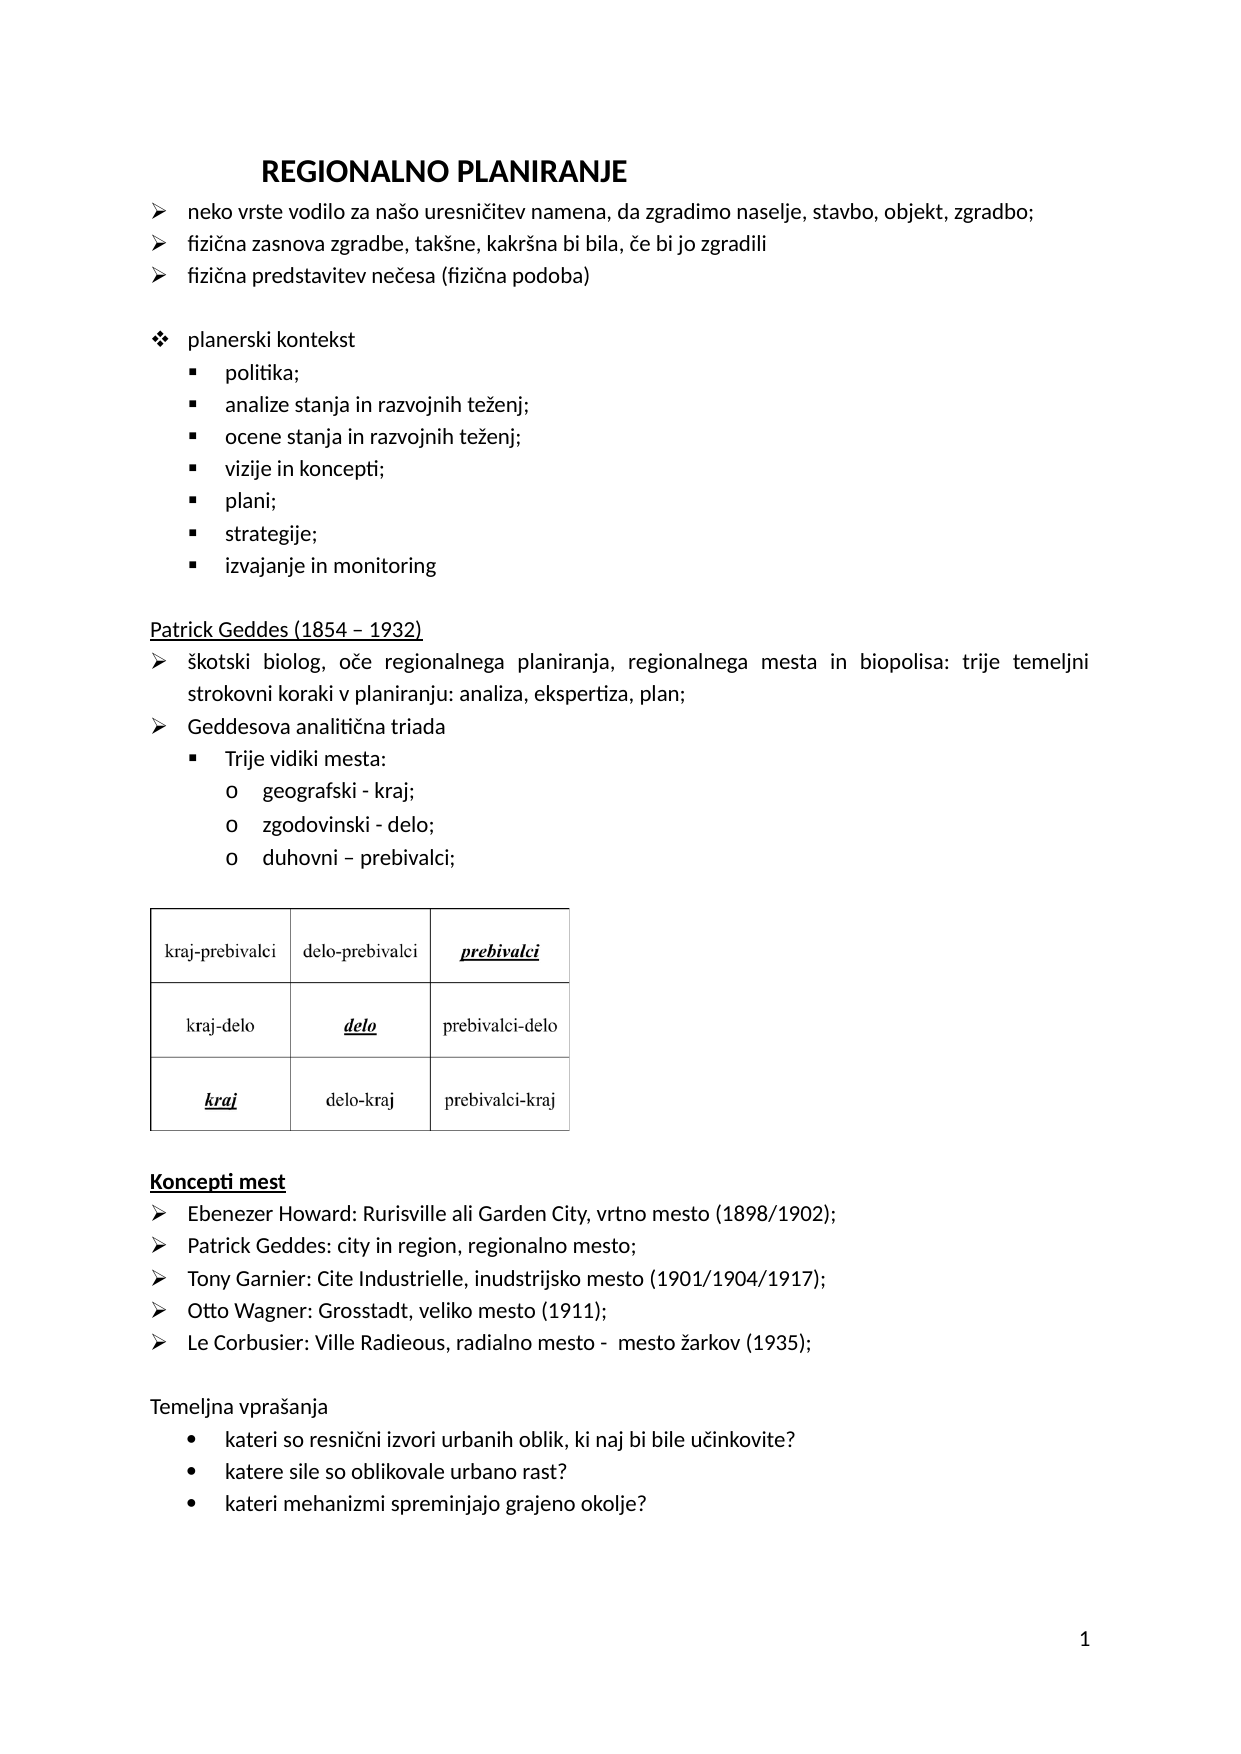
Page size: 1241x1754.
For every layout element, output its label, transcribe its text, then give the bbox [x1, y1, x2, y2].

list fizična zasnova zgradbe, takšne, kakršna bi bila, če bi jo zgradili [150, 229, 1090, 257]
list katere sile so oblikovale urbano rast? [187, 1457, 1090, 1485]
list zgodovinski - delo; [225, 810, 1090, 839]
text Patrick Geddes (1854 – 1932) [150, 615, 1090, 643]
text Temeljna vprašanja [150, 1392, 1090, 1421]
list analize stanja in razvojnih teženj; [187, 390, 1090, 418]
list duhovni – prebivalci; [225, 843, 1090, 872]
list politika; [187, 358, 1090, 386]
list neko vrste vodilo za našo uresničitev namena, da zgradimo naselje, stavbo, objekt, zgradbo; [150, 197, 1090, 225]
picture [150, 908, 570, 1131]
list Ebenezer Howard: Rurisville ali Garden City, vrtno mesto (1898/1902); [150, 1199, 1090, 1227]
list ocene stanja in razvojnih teženj; [187, 422, 1090, 450]
list plani; [187, 486, 1090, 514]
list Trije vidiki mesta: [187, 744, 1090, 772]
list škotski biolog, oče regionalnega planiranja, regionalnega mesta in biopolisa: trije temeljni strokovni koraki v planiranju: analiza, ekspertiza, plan; [150, 647, 1090, 708]
list Geddesova analitična triada [150, 712, 1090, 740]
list fizična predstavitev nečesa (fizična podoba) [150, 261, 1090, 289]
list REGIONALNO PLANIRANJE [261, 150, 1090, 191]
list kateri mehanizmi spreminjajo grajeno okolje? [187, 1489, 1090, 1517]
list strategije; [187, 519, 1090, 547]
list Le Corbusier: Ville Radieous, radialno mesto - mesto žarkov (1935); [150, 1328, 1090, 1356]
list izvajanje in monitoring [187, 551, 1090, 579]
list vizije in koncepti; [187, 454, 1090, 482]
list geografski - kraj; [225, 776, 1090, 805]
list planerski kontekst [150, 326, 1090, 353]
list Otto Wagner: Grosstadt, veliko mesto (1911); [150, 1296, 1090, 1324]
text Koncepti mest [150, 1167, 1090, 1195]
list Patrick Geddes: city in region, regionalno mesto; [150, 1232, 1090, 1259]
list kateri so resnični izvori urbanih oblik, ki naj bi bile učinkovite? [187, 1425, 1090, 1453]
list Tony Garnier: Cite Industrielle, inudstrijsko mesto (1901/1904/1917); [150, 1264, 1090, 1292]
